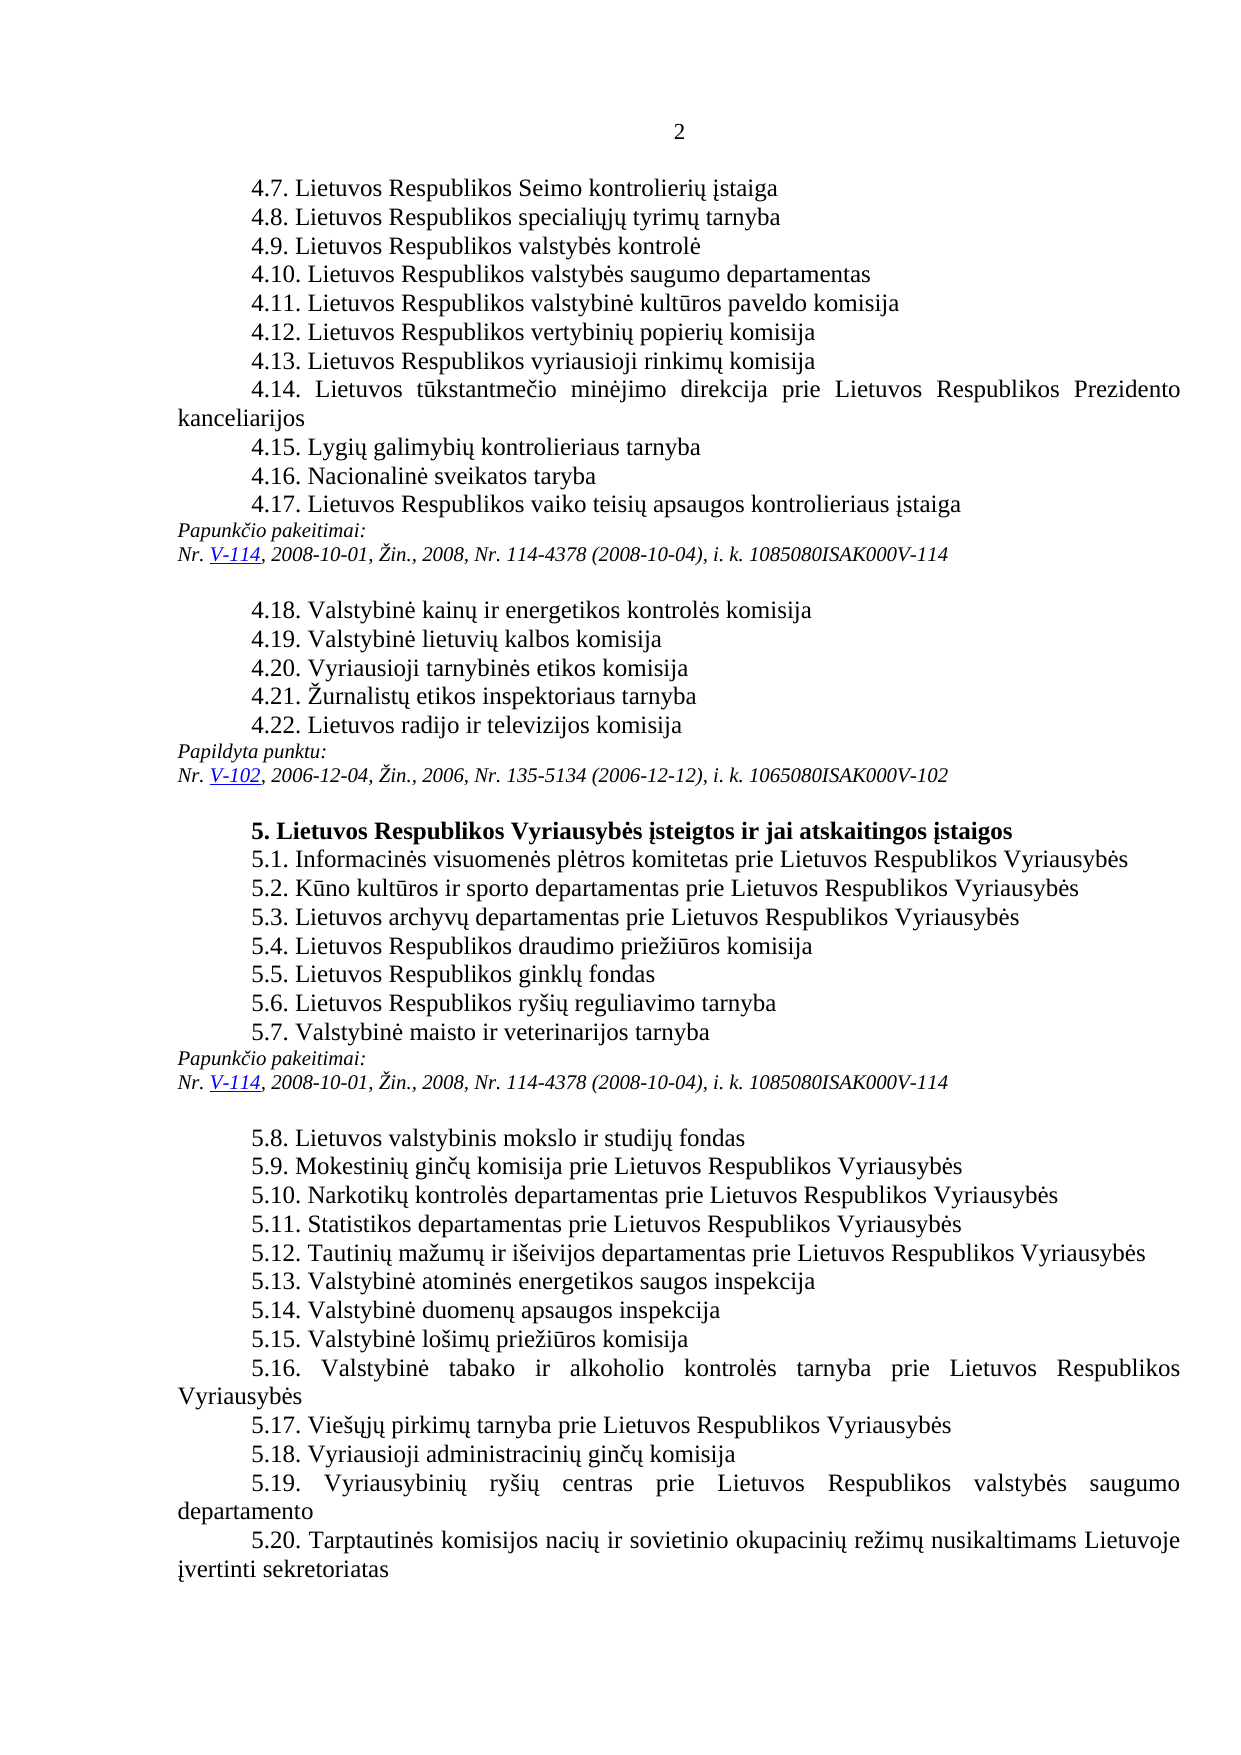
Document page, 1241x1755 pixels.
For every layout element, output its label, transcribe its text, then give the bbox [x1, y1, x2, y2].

text 4.22. Lietuvos radijo ir televizijos komisija [177, 710, 1181, 739]
text 5.7. Valstybinė maisto ir veterinarijos tarnyba [177, 1017, 1181, 1046]
text 4.9. Lietuvos Respublikos valstybės kontrolė [177, 231, 1181, 259]
text 5.17. Viešųjų pirkimų tarnyba prie Lietuvos Respublikos Vyriausybės [177, 1410, 1181, 1439]
text 5.11. Statistikos departamentas prie Lietuvos Respublikos Vyriausybės [177, 1209, 1181, 1238]
text 4.21. Žurnalistų etikos inspektoriaus tarnyba [177, 681, 1181, 710]
text 4.11. Lietuvos Respublikos valstybinė kultūros paveldo komisija [177, 288, 1181, 317]
text 4.19. Valstybinė lietuvių kalbos komisija [177, 624, 1181, 653]
text 5.9. Mokestinių ginčų komisija prie Lietuvos Respublikos Vyriausybės [177, 1151, 1181, 1180]
text 5.6. Lietuvos Respublikos ryšių reguliavimo tarnyba [177, 988, 1181, 1017]
text 5.18. Vyriausioji administracinių ginčų komisija [177, 1439, 1181, 1468]
text Nr. V-114, 2008-10-01, Žin., 2008, Nr. 114-4378 (2008-10-04), i. k. 1085080ISAK000V-114 [177, 1070, 1181, 1094]
text 5.20. Tarptautinės komisijos nacių ir sovietinio okupacinių režimų nusikaltimams Lietuvoje įvertinti sekretoriatas [177, 1525, 1181, 1583]
text Papildyta punktu: [177, 739, 1181, 763]
text Nr. V-114, 2008-10-01, Žin., 2008, Nr. 114-4378 (2008-10-04), i. k. 1085080ISAK000V-114 [177, 542, 1181, 566]
text 4.18. Valstybinė kainų ir energetikos kontrolės komisija [177, 595, 1181, 624]
text Nr. V-102, 2006-12-04, Žin., 2006, Nr. 135-5134 (2006-12-12), i. k. 1065080ISAK000V-102 [177, 763, 1181, 787]
text 4.8. Lietuvos Respublikos specialiųjų tyrimų tarnyba [177, 202, 1181, 231]
text 4.7. Lietuvos Respublikos Seimo kontrolierių įstaiga [177, 173, 1181, 202]
text 5.4. Lietuvos Respublikos draudimo priežiūros komisija [177, 931, 1181, 959]
text 5.14. Valstybinė duomenų apsaugos inspekcija [177, 1295, 1181, 1324]
text Papunkčio pakeitimai: [177, 518, 1181, 542]
text 4.17. Lietuvos Respublikos vaiko teisių apsaugos kontrolieriaus įstaiga [177, 489, 1181, 518]
text 5.3. Lietuvos archyvų departamentas prie Lietuvos Respublikos Vyriausybės [177, 902, 1181, 931]
text 5.16. Valstybinė tabako ir alkoholio kontrolės tarnyba prie Lietuvos Respublikos Vyriausybės [177, 1353, 1181, 1410]
text 4.16. Nacionalinė sveikatos taryba [177, 461, 1181, 489]
text 5.10. Narkotikų kontrolės departamentas prie Lietuvos Respublikos Vyriausybės [177, 1180, 1181, 1209]
text 4.15. Lygių galimybių kontrolieriaus tarnyba [177, 432, 1181, 461]
text 5.12. Tautinių mažumų ir išeivijos departamentas prie Lietuvos Respublikos Vyriausybės [177, 1238, 1181, 1266]
text 5.13. Valstybinė atominės energetikos saugos inspekcija [177, 1266, 1181, 1295]
text Papunkčio pakeitimai: [177, 1046, 1181, 1070]
text 4.20. Vyriausioji tarnybinės etikos komisija [177, 653, 1181, 681]
text 4.10. Lietuvos Respublikos valstybės saugumo departamentas [177, 259, 1181, 288]
text 5.5. Lietuvos Respublikos ginklų fondas [177, 959, 1181, 988]
text 4.12. Lietuvos Respublikos vertybinių popierių komisija [177, 317, 1181, 346]
text 5.1. Informacinės visuomenės plėtros komitetas prie Lietuvos Respublikos Vyriausybės [177, 844, 1181, 873]
text 5.15. Valstybinė lošimų priežiūros komisija [177, 1324, 1181, 1353]
text 5.8. Lietuvos valstybinis mokslo ir studijų fondas [177, 1123, 1181, 1151]
text 4.13. Lietuvos Respublikos vyriausioji rinkimų komisija [177, 346, 1181, 374]
text 5. Lietuvos Respublikos Vyriausybės įsteigtos ir jai atskaitingos įstaigos [177, 816, 1181, 844]
text 5.19. Vyriausybinių ryšių centras prie Lietuvos Respublikos valstybės saugumo departamento [177, 1468, 1181, 1525]
text 5.2. Kūno kultūros ir sporto departamentas prie Lietuvos Respublikos Vyriausybės [177, 873, 1181, 902]
text 4.14. Lietuvos tūkstantmečio minėjimo direkcija prie Lietuvos Respublikos Prezidento kanceliarijos [177, 374, 1181, 432]
